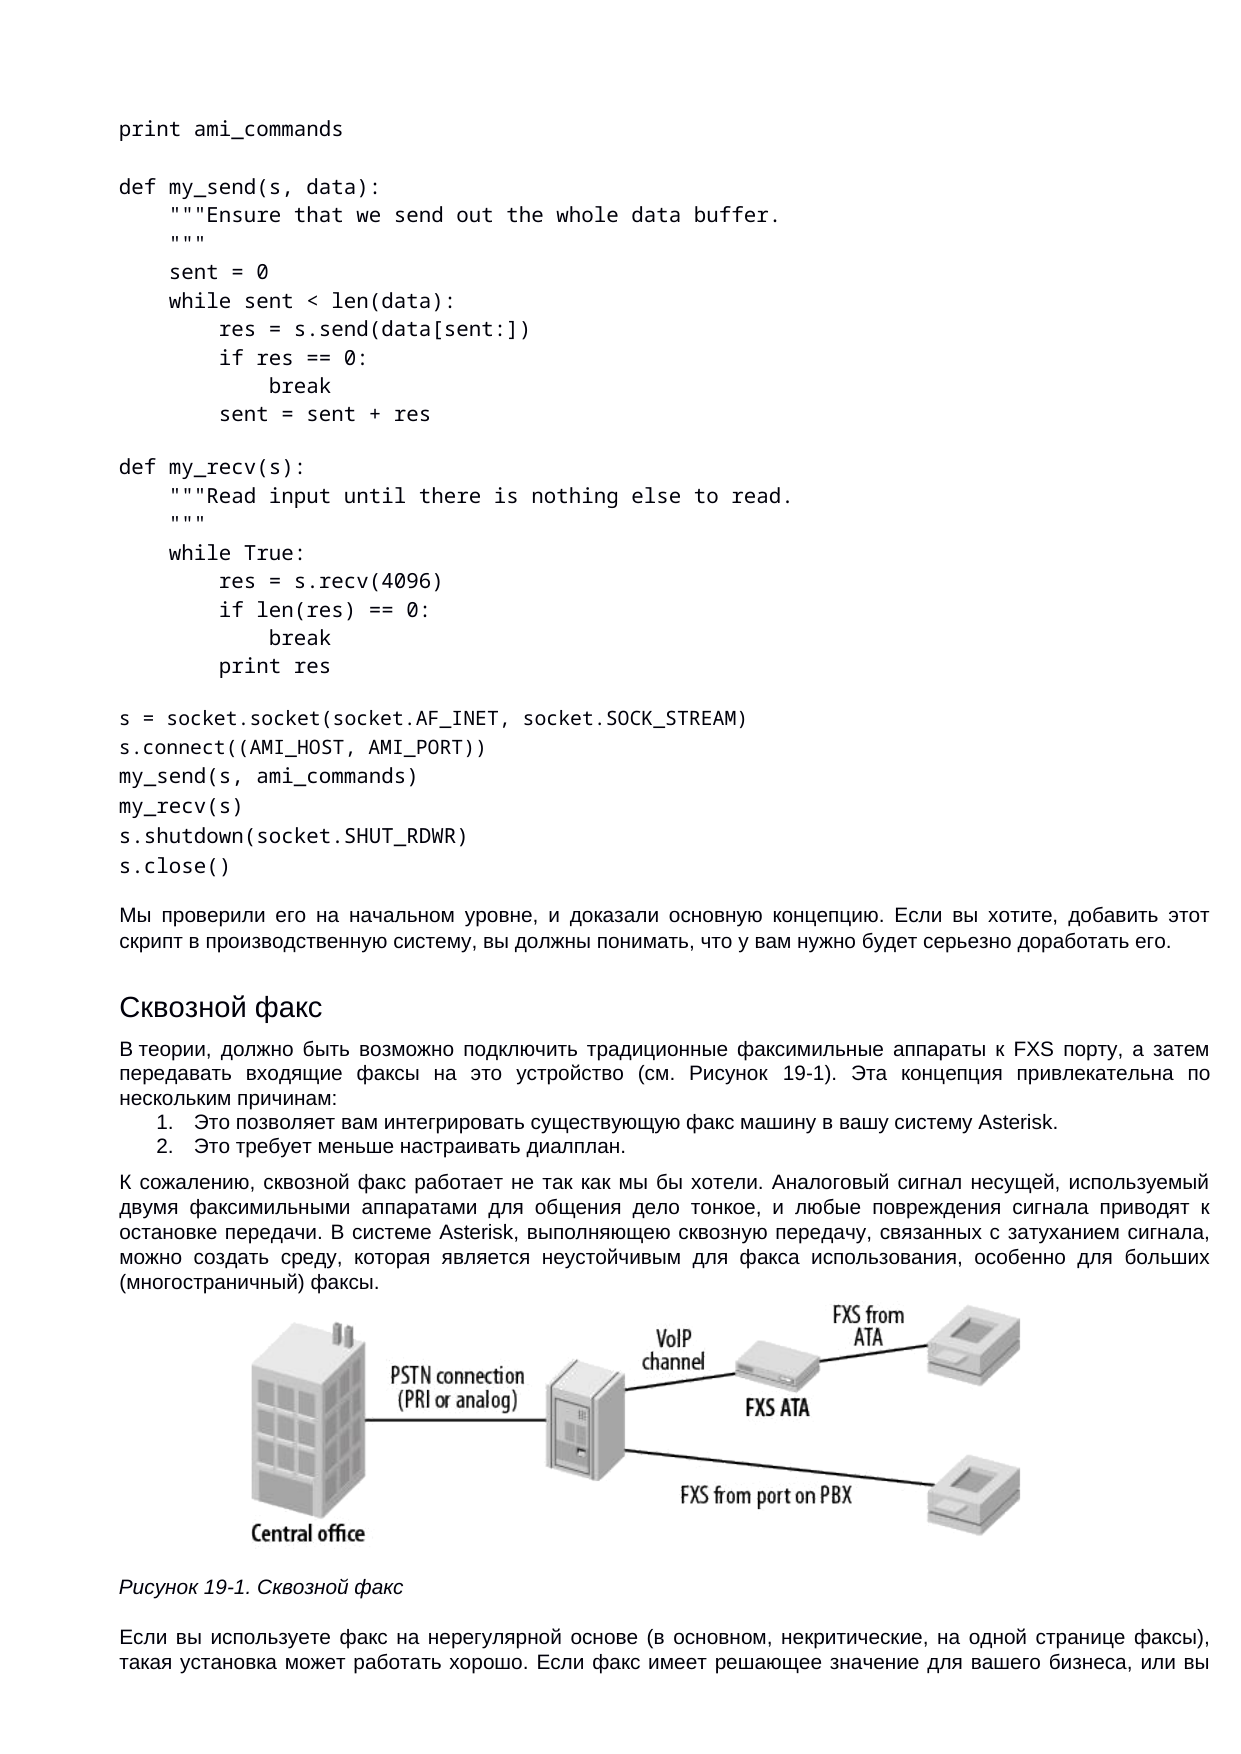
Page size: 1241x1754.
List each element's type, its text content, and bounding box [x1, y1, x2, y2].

text print res [119, 652, 1211, 680]
list Это требует меньше настраивать диалплан. [156, 1134, 1211, 1158]
text Рисунок 19-1. Сквозной факс [119, 1575, 1211, 1599]
list теории, должно быть возможно подключить традиционные факсимильные аппараты к FXS порту, а затем передавать входящие факсы на это устройство (см. Рисунок 19-1). Эта концепция привлекательна по нескольким причинам: [119, 1037, 1211, 1109]
text """ [119, 229, 1211, 257]
picture [251, 1301, 1021, 1549]
list сожалению, сквозной факс работает не так как мы бы хотели. Аналоговый сигнал несущей, используемый двумя факсимильными аппаратами для общения дело тонкое, и любые повреждения сигнала приводят к остановке передачи. В системе Asterisk, выполняющею сквозную передачу, связанных с затуханием сигнала, можно создать среду, которая является неустойчивым для факса использования, особенно для больших (многостраничный) факсы. [119, 1170, 1211, 1293]
text def my_recv(s): [119, 452, 1211, 481]
text while True: [119, 538, 1211, 566]
text if len(res) == 0: [119, 595, 1211, 623]
text s.close() [119, 851, 1211, 879]
text sent = 0 [119, 257, 1211, 286]
text s = socket.socket(socket.AF_INET, socket.SOCK_STREAM) [119, 704, 1211, 732]
text my_send(s, ami_commands) [119, 762, 1211, 790]
list Это позволяет вам интегрировать существующую факс машину в вашу систему Asterisk. [156, 1110, 1211, 1134]
text if res == 0: [119, 343, 1211, 371]
text def my_send(s, data): [119, 172, 1211, 200]
text break [119, 623, 1211, 652]
text Сквозной факс [119, 990, 1211, 1024]
text Если вы используете факс на нерегулярной основе (в основном, некритические, на одной странице факсы), такая установка может работать хорошо. Если факс имеет решающее значение для вашего бизнеса, или вы [119, 1624, 1211, 1674]
text Мы проверили его на начальном уровне, и доказали основную концепцию. Если вы хотите, добавить этот скрипт в производственную систему, вы должны понимать, что у вам нужно будет серьезно доработать его. [119, 903, 1211, 953]
text print ami_commands [119, 114, 1211, 143]
text """ [119, 509, 1211, 538]
text sent = sent + res [119, 399, 1211, 428]
text my_recv(s) [119, 791, 1211, 820]
text s.connect((AMI_HOST, AMI_PORT)) [119, 733, 1211, 760]
text res = s.recv(4096) [119, 566, 1211, 595]
text break [119, 371, 1211, 399]
text """Read input until there is nothing else to read. [119, 481, 1211, 509]
text while sent < len(data): [119, 286, 1211, 314]
text res = s.send(data[sent:]) [119, 314, 1211, 343]
text """Ensure that we send out the whole data buffer. [119, 200, 1211, 229]
text s.shutdown(socket.SHUT_RDWR) [119, 821, 1211, 850]
